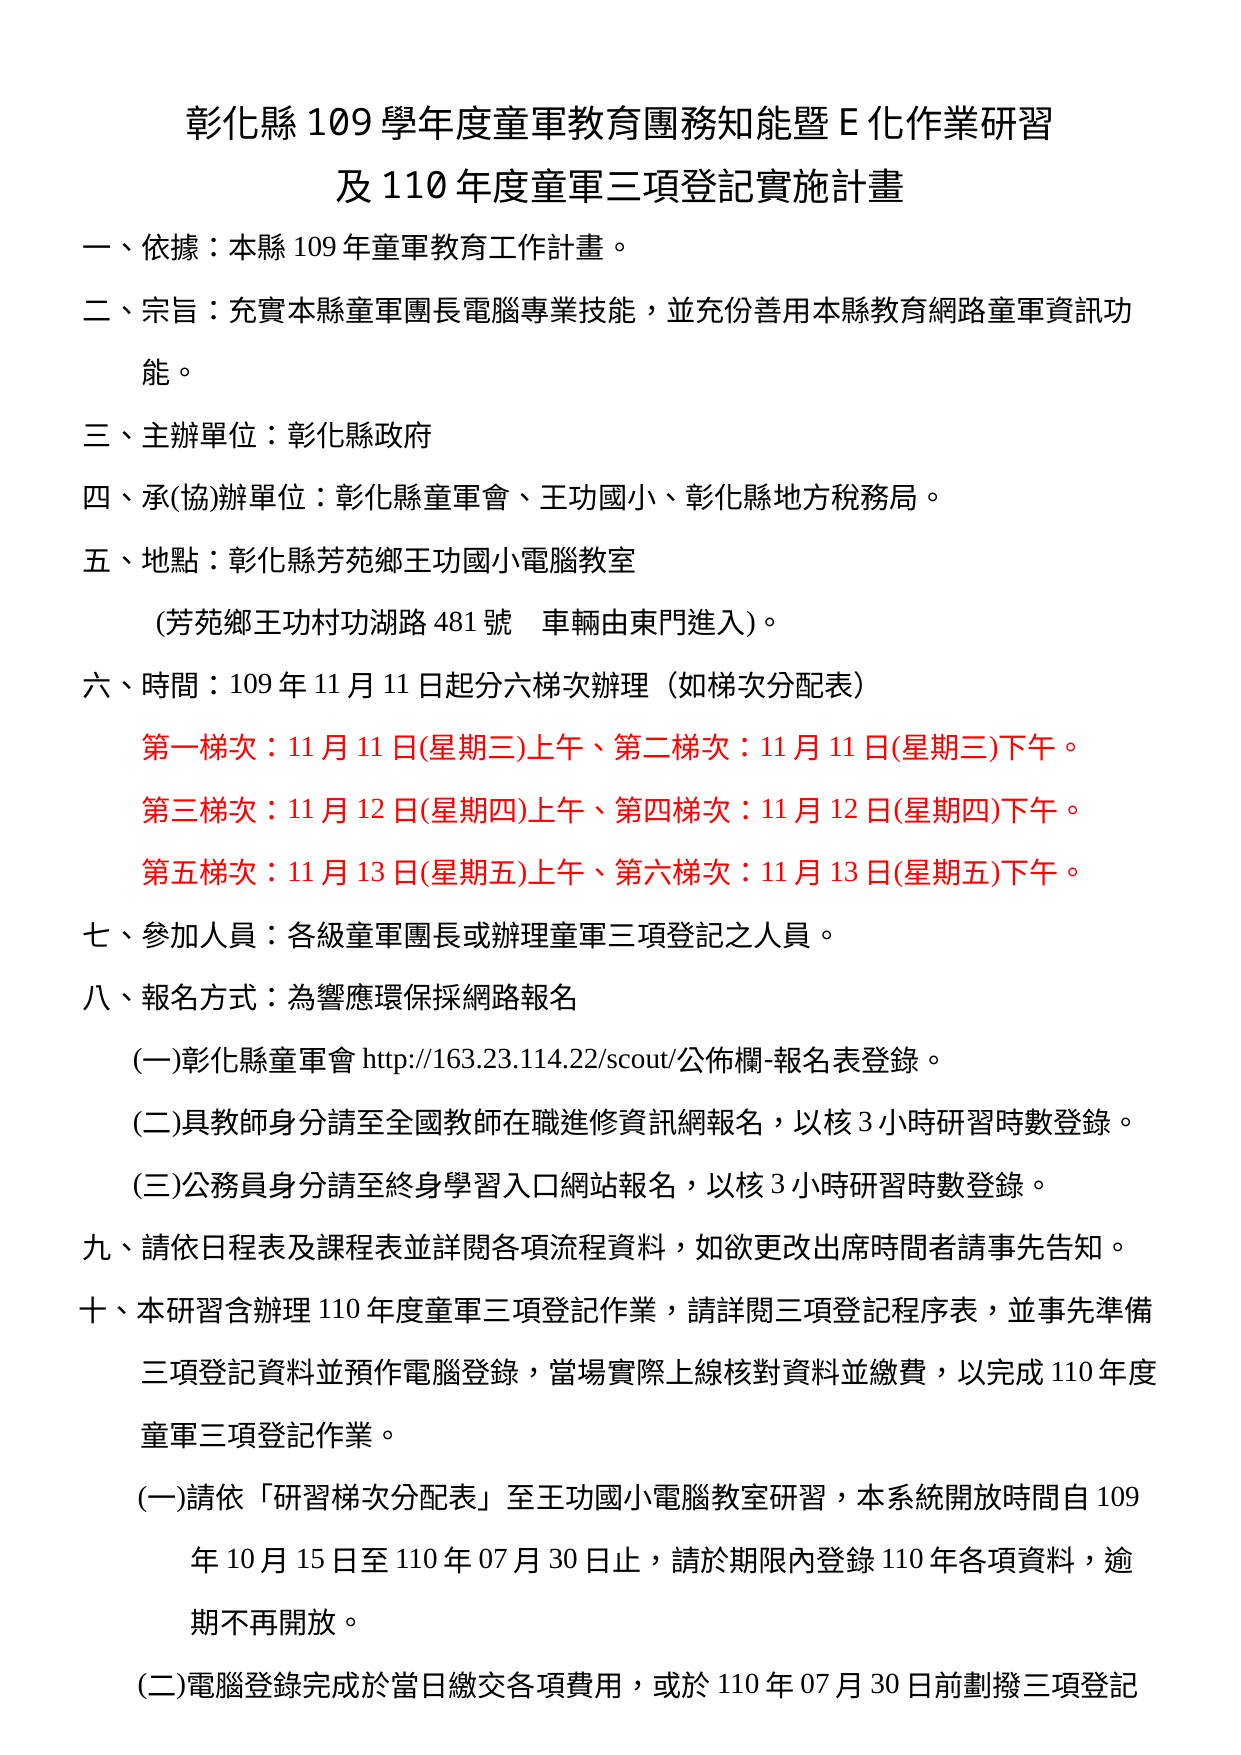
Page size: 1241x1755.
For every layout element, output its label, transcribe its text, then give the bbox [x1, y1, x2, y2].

text 六、時間：109年11月11日起分六梯次辦理（如梯次分配表） [83, 642, 1158, 704]
text (三)公務員身分請至終身學習入口網站報名，以核3小時研習時數登錄。 [133, 1142, 1158, 1204]
text 及110年度童軍三項登記實施計畫 [83, 142, 1158, 204]
text 七、參加人員：各級童軍團長或辦理童軍三項登記之人員。 [83, 892, 1158, 954]
text (二)具教師身分請至全國教師在職進修資訊網報名，以核3小時研習時數登錄。 [133, 1079, 1158, 1142]
text 第五梯次：11月13日(星期五)上午、第六梯次：11月13日(星期五)下午。 [83, 829, 1158, 892]
text 彰化縣109學年度童軍教育團務知能暨E化作業研習 [83, 79, 1158, 142]
text 十、本研習含辦理110年度童軍三項登記作業，請詳閱三項登記程序表，並事先準備三項登記資料並預作電腦登錄，當場實際上線核對資料並繳費，以完成110年度童軍三項登記作業。 [78, 1267, 1158, 1454]
text 一、依據：本縣109年童軍教育工作計畫。 [83, 204, 1158, 267]
text 第三梯次：11月12日(星期四)上午、第四梯次：11月12日(星期四)下午。 [83, 767, 1158, 829]
text (一)請依「研習梯次分配表」至王功國小電腦教室研習，本系統開放時間自109年10月15日至110年07月30日止，請於期限內登錄110年各項資料，逾期不再開放。 [137, 1454, 1158, 1642]
text 四、承(協)辦單位：彰化縣童軍會、王功國小、彰化縣地方稅務局。 [83, 454, 1158, 517]
text 二、宗旨：充實本縣童軍團長電腦專業技能，並充份善用本縣教育網路童軍資訊功能。 [83, 267, 1158, 392]
text 第一梯次：11月11日(星期三)上午、第二梯次：11月11日(星期三)下午。 [83, 704, 1158, 767]
text 九、請依日程表及課程表並詳閱各項流程資料，如欲更改出席時間者請事先告知。 [83, 1204, 1158, 1267]
text 五、地點：彰化縣芳苑鄉王功國小電腦教室 [83, 517, 1158, 579]
text (二)電腦登錄完成於當日繳交各項費用，或於110年07月30日前劃撥三項登記 [137, 1642, 1158, 1704]
text (芳苑鄉王功村功湖路481號 車輛由東門進入)。 [83, 579, 1158, 642]
text (一)彰化縣童軍會http://163.23.114.22/scout/公佈欄-報名表登錄。 [133, 1017, 1158, 1079]
text 八、報名方式：為響應環保採網路報名 [83, 954, 1158, 1017]
text 三、主辦單位：彰化縣政府 [83, 392, 1158, 454]
